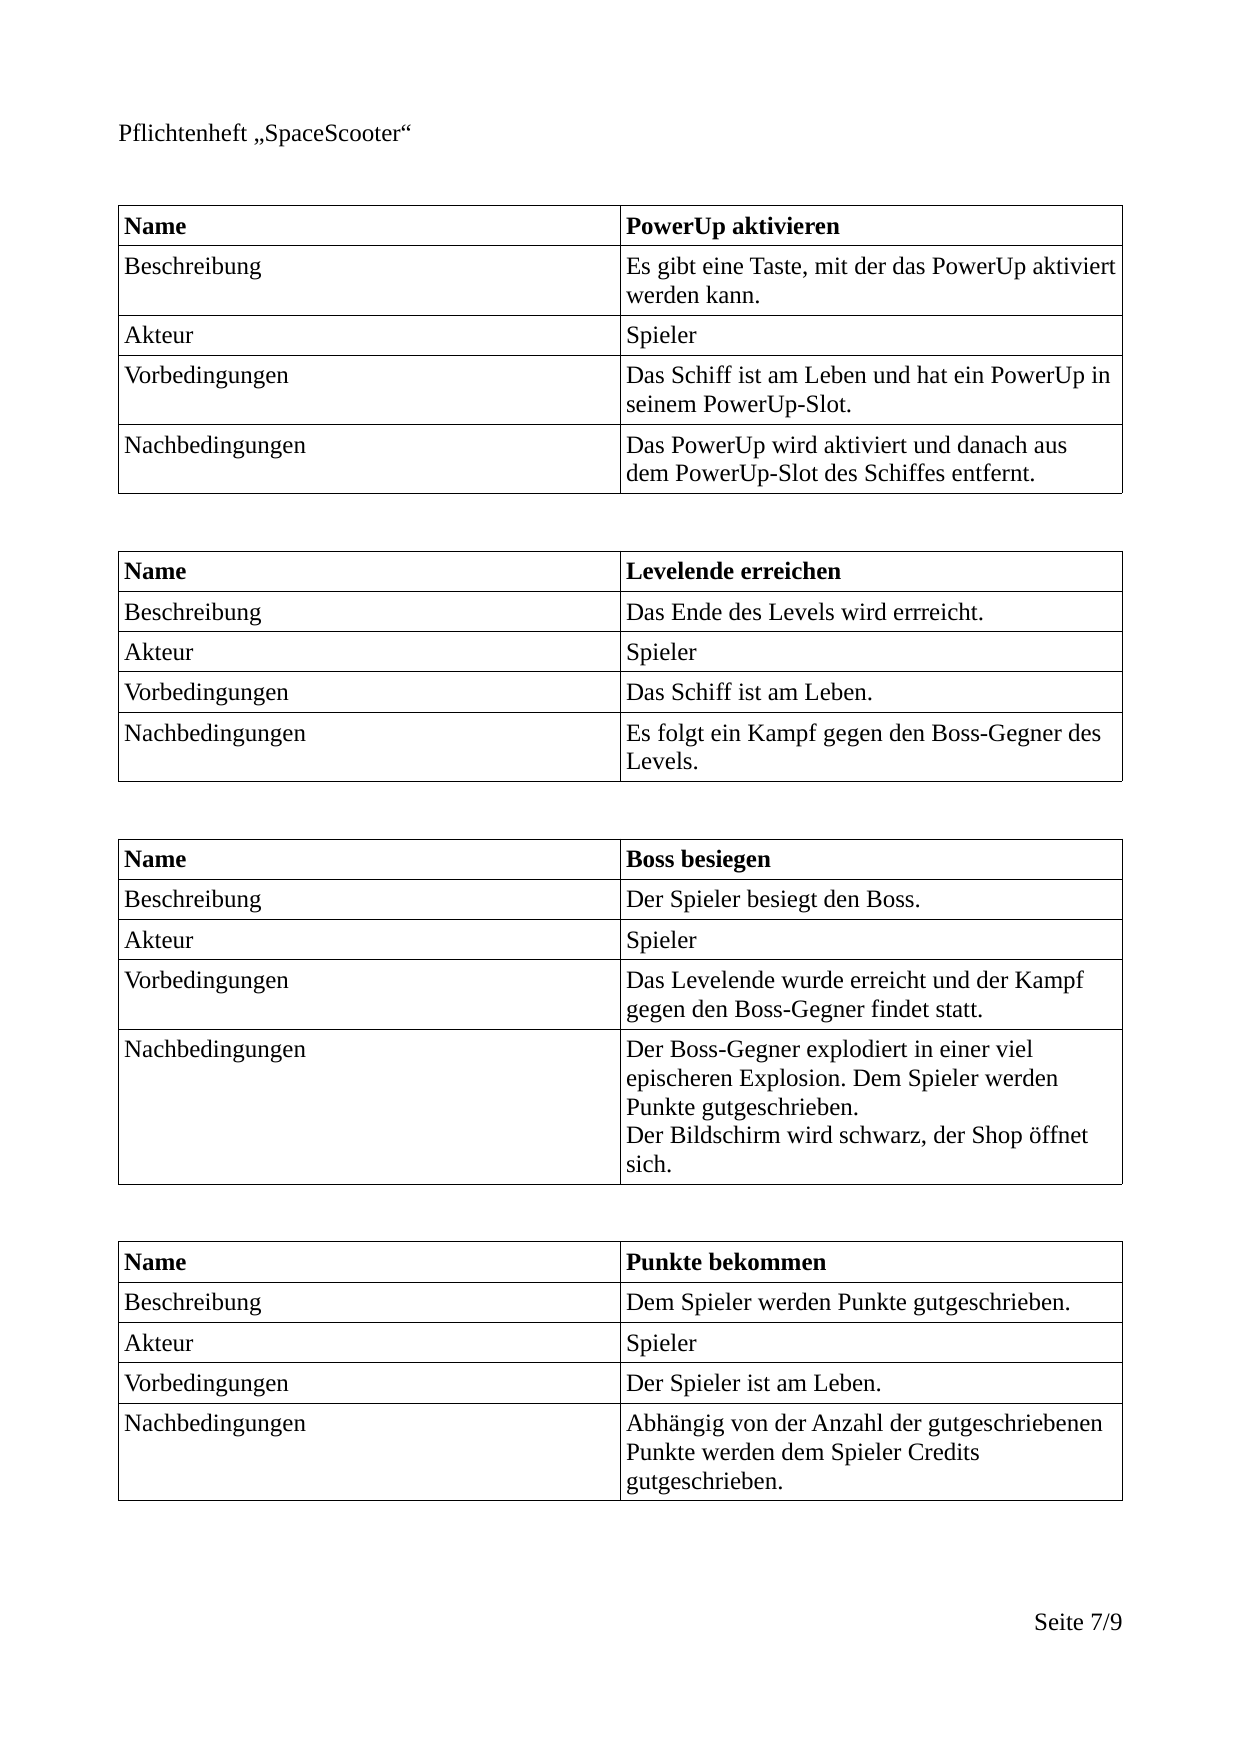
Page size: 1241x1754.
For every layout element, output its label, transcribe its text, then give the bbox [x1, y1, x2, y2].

table_header Name [119, 552, 620, 591]
table_cell Das Ende des Levels wird errreicht. [621, 592, 1122, 631]
table_cell Nachbedingungen [119, 713, 620, 781]
table_cell Abhängig von der Anzahl der gutgeschriebenen Punkte werden dem Spieler Credits gutgeschrieben. [621, 1404, 1122, 1500]
table_cell Dem Spieler werden Punkte gutgeschrieben. [621, 1283, 1122, 1322]
table_cell Nachbedingungen [119, 1030, 620, 1184]
table_cell Spieler [621, 632, 1122, 671]
table_cell Vorbedingungen [119, 1363, 620, 1403]
table_cell Beschreibung [119, 592, 620, 631]
table_cell Das Schiff ist am Leben und hat ein PowerUp in seinem PowerUp-Slot. [621, 356, 1122, 424]
table_cell Vorbedingungen [119, 356, 620, 424]
table_header Punkte bekommen [621, 1242, 1122, 1282]
table_cell Nachbedingungen [119, 425, 620, 493]
table_header Name [119, 840, 620, 879]
table_cell Beschreibung [119, 1283, 620, 1322]
table_cell Das Levelende wurde erreicht und der Kampf gegen den Boss-Gegner findet statt. [621, 960, 1122, 1028]
table_header Levelende erreichen [621, 552, 1122, 591]
table_cell Vorbedingungen [119, 960, 620, 1028]
table_cell Nachbedingungen [119, 1404, 620, 1500]
table_cell Das Schiff ist am Leben. [621, 672, 1122, 712]
table_cell Spieler [621, 920, 1122, 959]
table_cell Spieler [621, 1323, 1122, 1362]
table_cell Spieler [621, 316, 1122, 355]
table_cell Es folgt ein Kampf gegen den Boss-Gegner des Levels. [621, 713, 1122, 781]
table_cell Der Spieler besiegt den Boss. [621, 880, 1122, 919]
table_cell Der Boss-Gegner explodiert in einer viel epischeren Explosion. Dem Spieler werden Punkte gutgeschrieben. Der Bildschirm wird schwarz, der Shop öffnet sich. [621, 1030, 1122, 1184]
table_cell Akteur [119, 920, 620, 959]
table_cell Es gibt eine Taste, mit der das PowerUp aktiviert werden kann. [621, 246, 1122, 314]
table_cell Akteur [119, 632, 620, 671]
table_header PowerUp aktivieren [621, 206, 1122, 245]
table_cell Beschreibung [119, 880, 620, 919]
table_header Name [119, 1242, 620, 1282]
table_cell Akteur [119, 316, 620, 355]
table_header Boss besiegen [621, 840, 1122, 879]
table_cell Vorbedingungen [119, 672, 620, 712]
table_cell Beschreibung [119, 246, 620, 314]
table_header Name [119, 206, 620, 245]
table_cell Das PowerUp wird aktiviert und danach aus dem PowerUp-Slot des Schiffes entfernt. [621, 425, 1122, 493]
table_cell Akteur [119, 1323, 620, 1362]
table_cell Der Spieler ist am Leben. [621, 1363, 1122, 1403]
